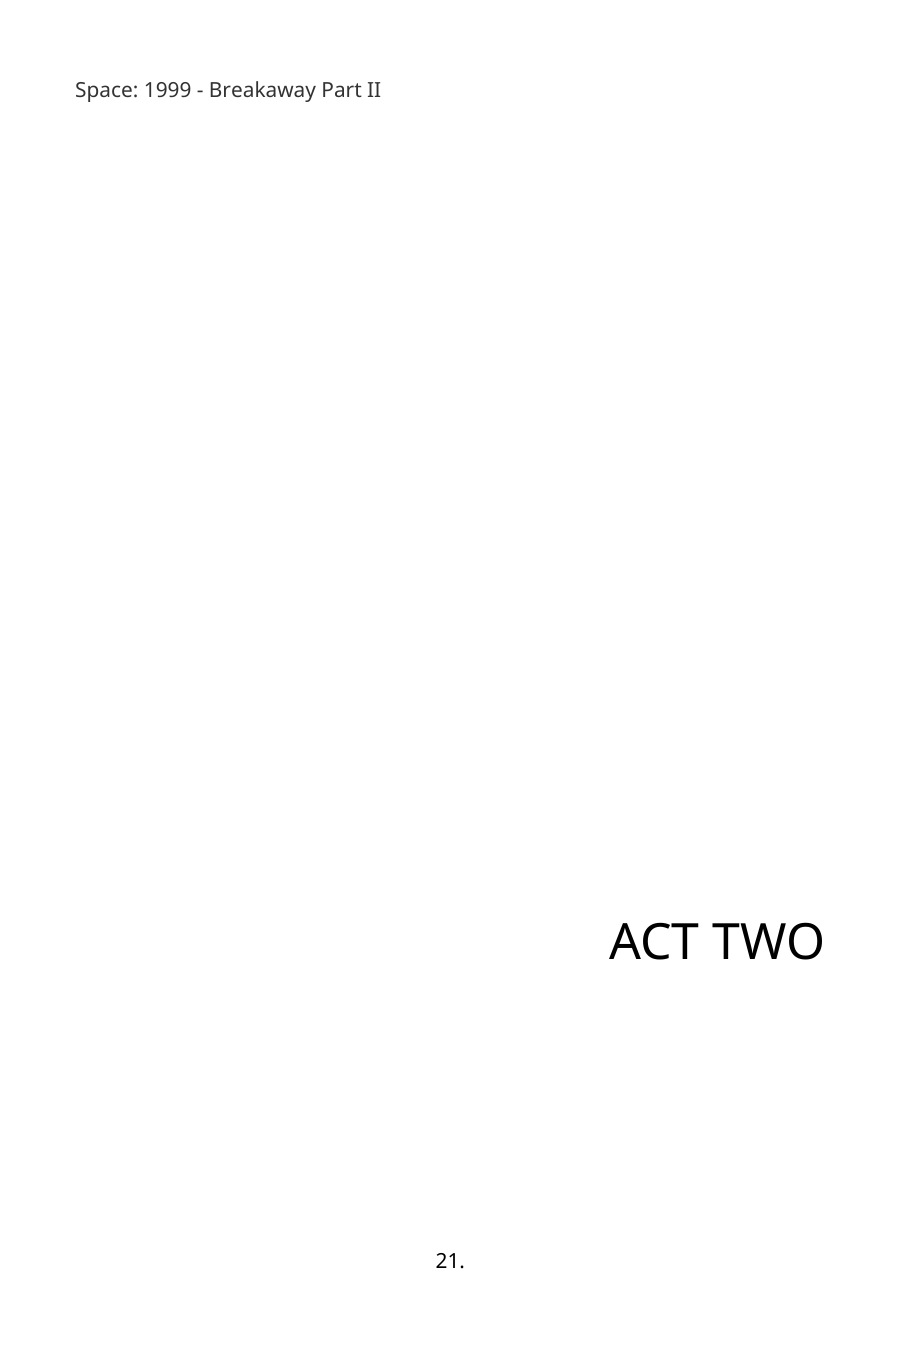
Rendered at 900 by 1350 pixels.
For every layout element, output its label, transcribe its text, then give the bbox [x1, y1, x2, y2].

subtitle ACT TWO [75, 906, 825, 974]
